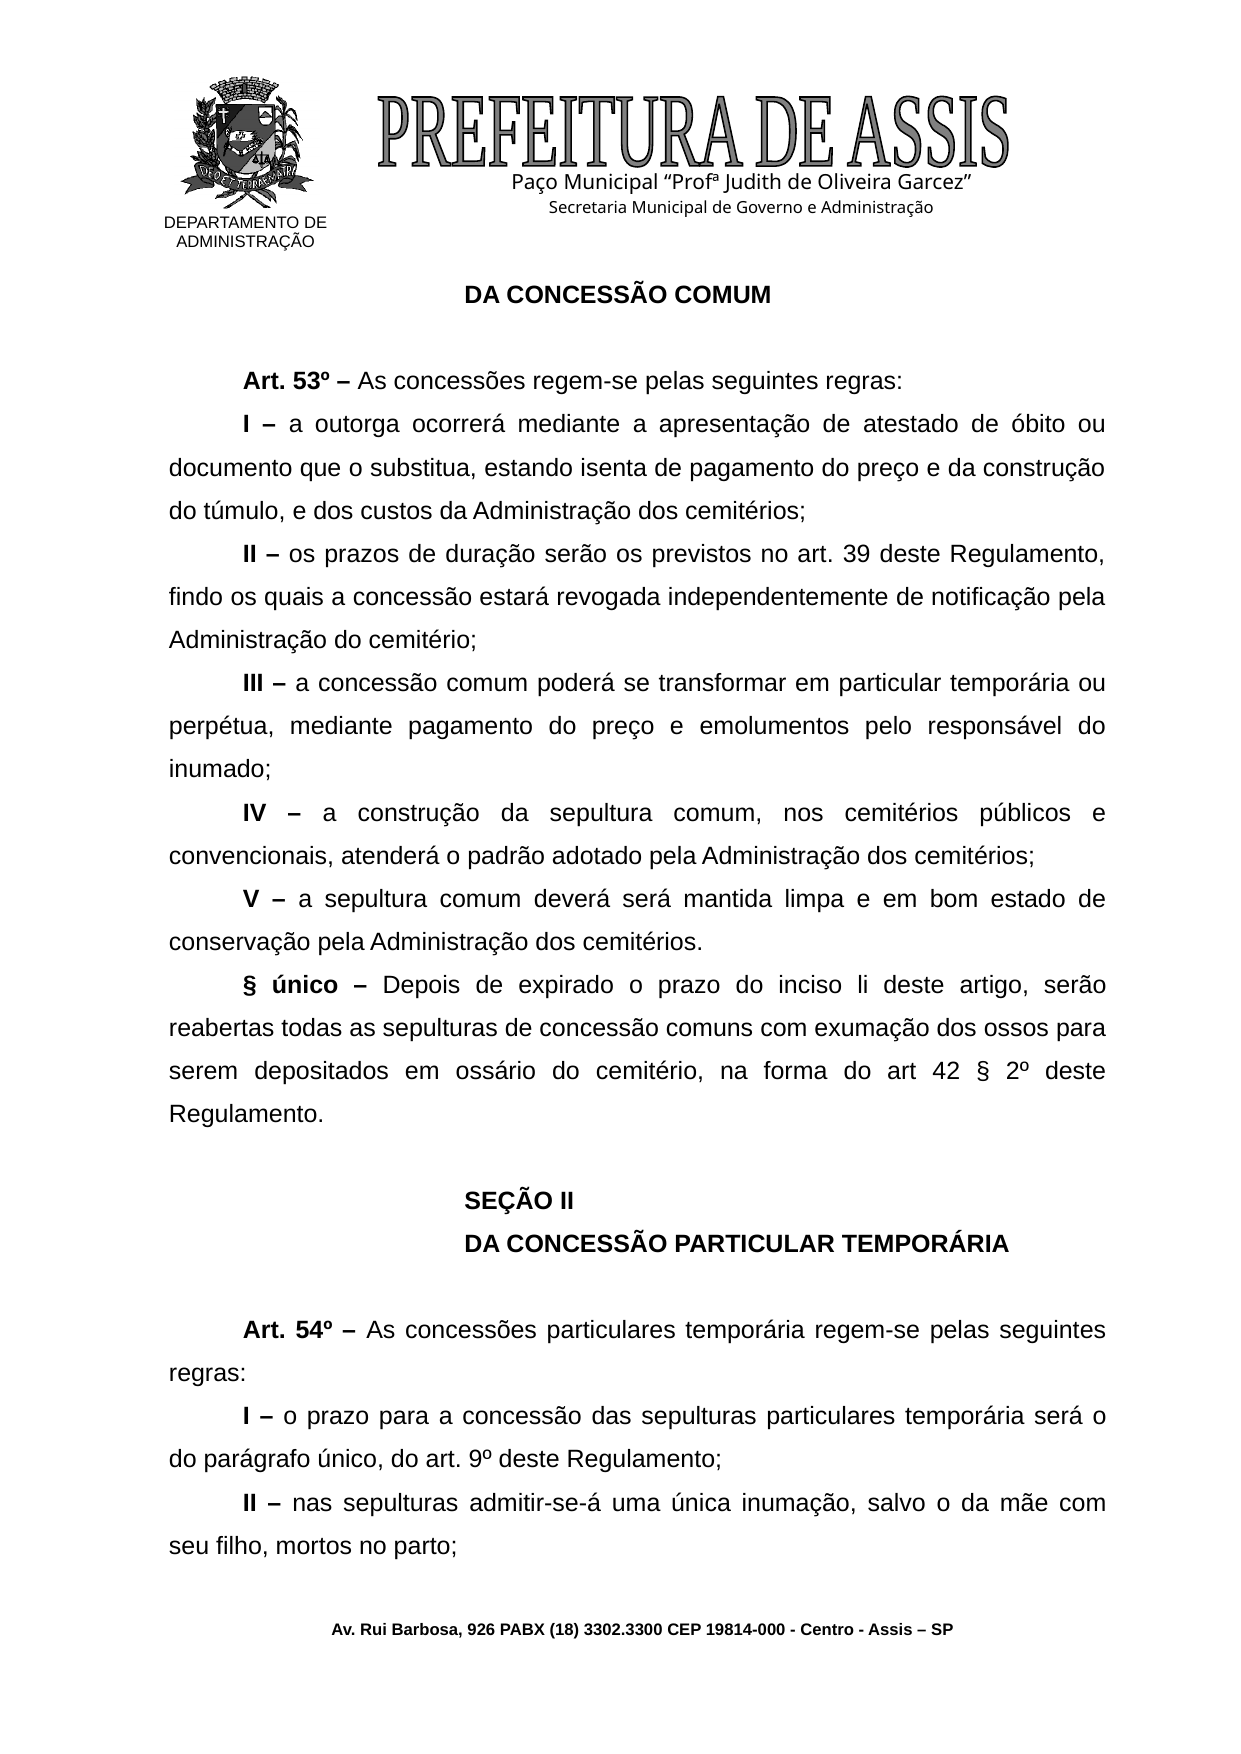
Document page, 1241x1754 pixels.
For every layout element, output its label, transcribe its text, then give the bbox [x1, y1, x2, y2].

text § único – Depois de expirado o prazo do inciso li deste artigo, serão reabertas todas as sepulturas de concessão comuns com exumação dos ossos para serem depositados em ossário do cemitério, na forma do art 42 § 2º deste Regulamento. [169, 970, 1107, 1128]
text DA CONCESSÃO PARTICULAR TEMPORÁRIA [169, 1229, 1107, 1257]
text II – nas sepulturas admitir-se-á uma única inumação, salvo o da mãe com seu filho, mortos no parto; [169, 1487, 1107, 1559]
text I – o prazo para a concessão das sepulturas particulares temporária será o do parágrafo único, do art. 9º deste Regulamento; [169, 1401, 1107, 1473]
text Art. 54º – As concessões particulares temporária regem-se pelas seguintes regras: [169, 1315, 1107, 1387]
text V – a sepultura comum deverá será mantida limpa e em bom estado de conservação pela Administração dos cemitérios. [169, 884, 1107, 956]
text Art. 53º – As concessões regem-se pelas seguintes regras: [169, 366, 1107, 395]
text SEÇÃO II [169, 1186, 1107, 1214]
text II – os prazos de duração serão os previstos no art. 39 deste Regulamento, findo os quais a concessão estará revogada independentemente de notificação pela Administração do cemitério; [169, 539, 1107, 654]
text DA CONCESSÃO COMUM [169, 280, 1107, 309]
text III – a concessão comum poderá se transformar em particular temporária ou perpétua, mediante pagamento do preço e emolumentos pelo responsável do inumado; [169, 668, 1107, 783]
text IV – a construção da sepultura comum, nos cemitérios públicos e convencionais, atenderá o padrão adotado pela Administração dos cemitérios; [169, 797, 1107, 869]
text I – a outorga ocorrerá mediante a apresentação de atestado de óbito ou documento que o substitua, estando isenta de pagamento do preço e da construção do túmulo, e dos custos da Administração dos cemitérios; [169, 409, 1107, 524]
